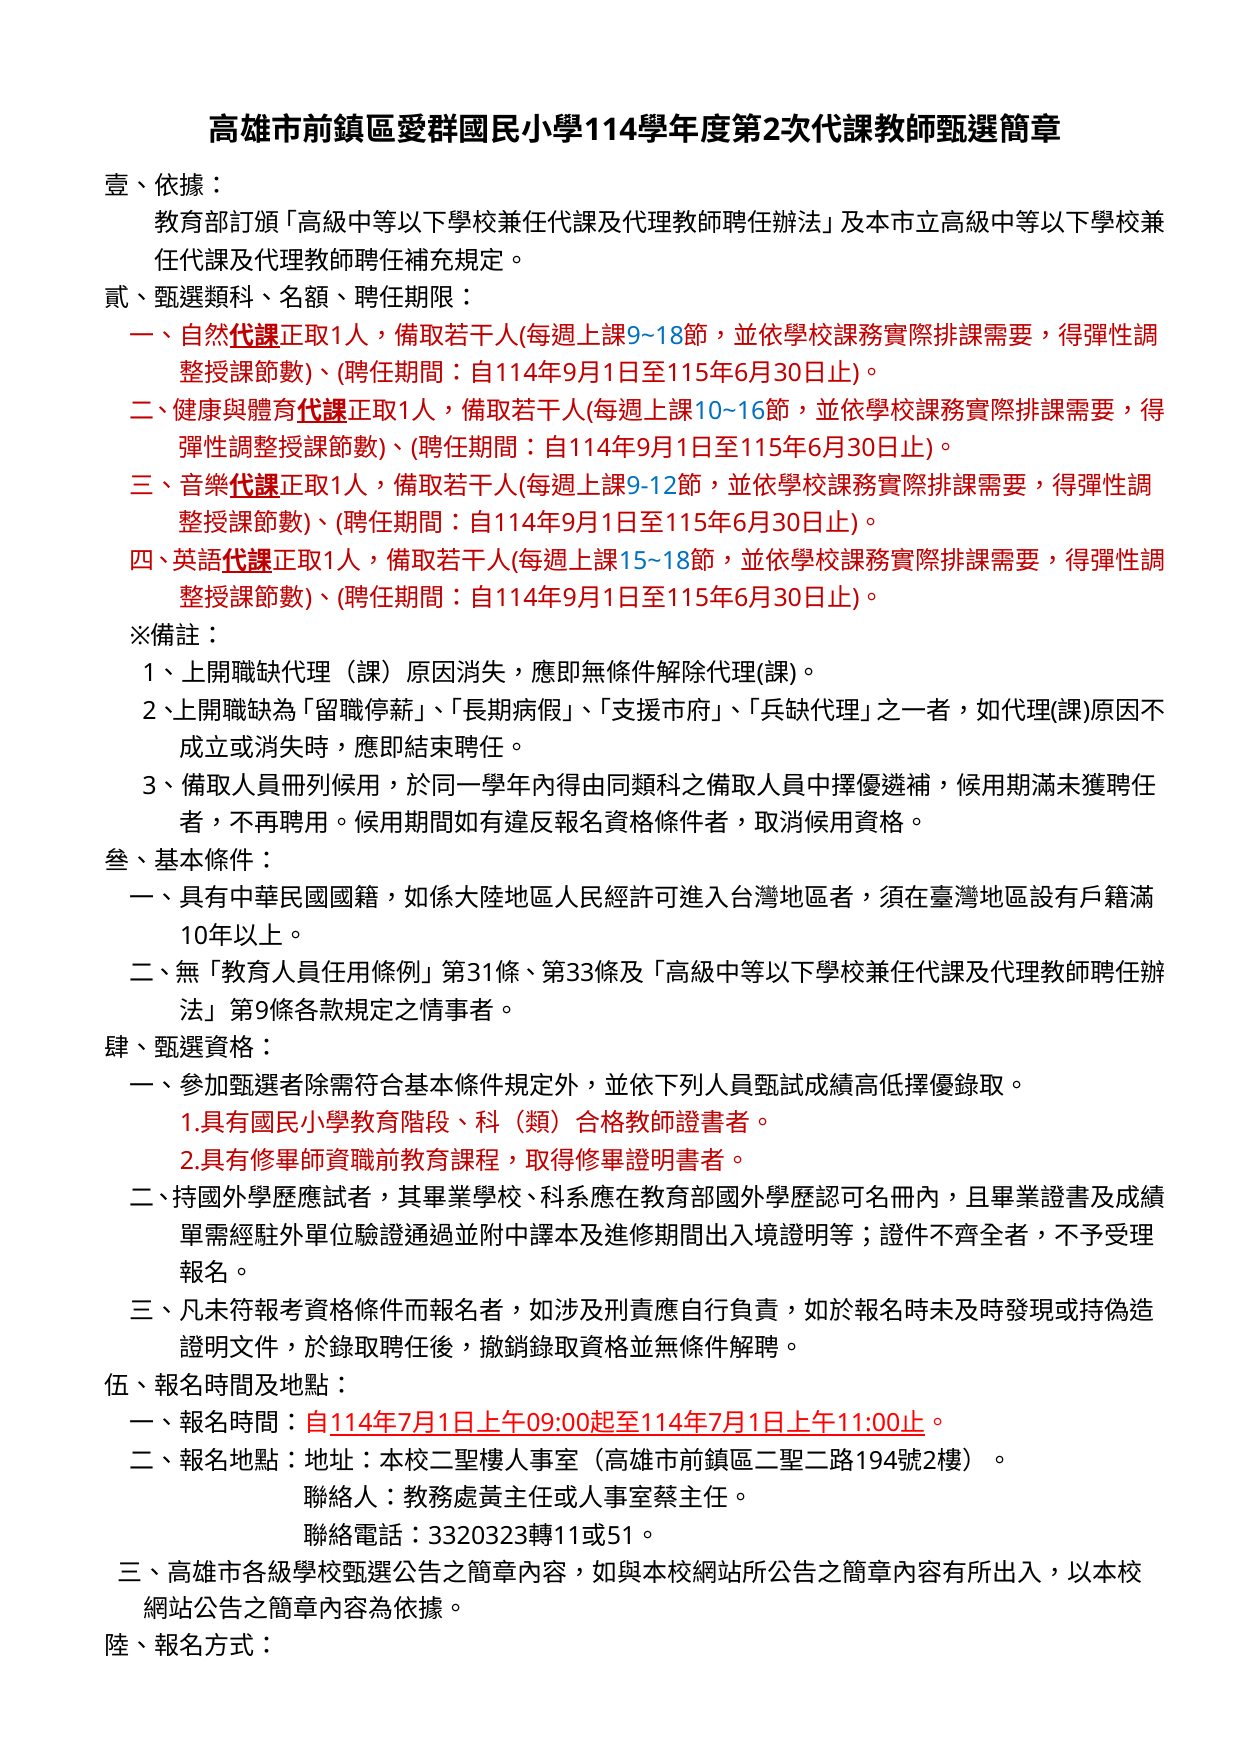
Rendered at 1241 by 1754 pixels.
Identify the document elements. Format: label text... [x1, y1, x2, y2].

text ※備註： [129, 614, 1165, 652]
text 2.具有修畢師資職前教育課程，取得修畢證明書者。 [179, 1139, 1165, 1177]
text 2、上開職缺為「留職停薪」、「長期病假」、「支援市府」、「兵缺代理」之一者，如代理(課)原因不成立或消失時，應即結束聘任。 [142, 689, 1165, 764]
text 三、音樂代課正取1人，備取若干人(每週上課9-12節，並依學校課務實際排課需要，得彈性調整授課節數)、(聘任期間：自114年9月1日至115年6月30日止)。 [129, 464, 1165, 539]
text 二、持國外學歷應試者，其畢業學校、科系應在教育部國外學歷認可名冊內，且畢業證書及成績單需經駐外單位驗證通過並附中譯本及進修期間出入境證明等；證件不齊全者，不予受理報名。 [129, 1177, 1165, 1289]
text 貳、甄選類科、名額、聘任期限： [104, 277, 1165, 314]
text 1、上開職缺代理（課）原因消失，應即無條件解除代理(課)。 [142, 652, 1165, 689]
text 一、參加甄選者除需符合基本條件規定外，並依下列人員甄試成績高低擇優錄取。 [129, 1064, 1165, 1102]
text 四、英語代課正取1人，備取若干人(每週上課15~18節，並依學校課務實際排課需要，得彈性調整授課節數)、(聘任期間：自114年9月1日至115年6月30日止)。 [129, 539, 1165, 614]
text 陸、報名方式： [104, 1624, 1165, 1662]
text 三、凡未符報考資格條件而報名者，如涉及刑責應自行負責，如於報名時未及時發現或持偽造證明文件，於錄取聘任後，撤銷錄取資格並無條件解聘。 [129, 1289, 1165, 1364]
text 一、報名時間：自114年7月1日上午09:00起至114年7月1日上午11:00止。 [129, 1402, 1165, 1439]
text 伍、報名時間及地點： [104, 1364, 1165, 1402]
text 3、備取人員冊列候用，於同一學年內得由同類科之備取人員中擇優遴補，候用期滿未獲聘任者，不再聘用。候用期間如有違反報名資格條件者，取消候用資格。 [142, 764, 1165, 839]
text 聯絡電話：3320323轉11或51。 [154, 1514, 1165, 1552]
text 二、報名地點：地址：本校二聖樓人事室（高雄市前鎮區二聖二路194號2樓）。 [129, 1439, 1165, 1477]
text 1.具有國民小學教育階段、科（類）合格教師證書者。 [179, 1102, 1165, 1139]
text 教育部訂頒「高級中等以下學校兼任代課及代理教師聘任辦法」及本市立高級中等以下學校兼任代課及代理教師聘任補充規定。 [154, 202, 1165, 277]
text 高雄市前鎮區愛群國民小學114學年度第2次代課教師甄選簡章 [104, 89, 1165, 164]
text 一、具有中華民國國籍，如係大陸地區人民經許可進入台灣地區者，須在臺灣地區設有戶籍滿10年以上。 [129, 877, 1165, 952]
text 一、自然代課正取1人，備取若干人(每週上課9~18節，並依學校課務實際排課需要，得彈性調整授課節數)、(聘任期間：自114年9月1日至115年6月30日止)。 [129, 314, 1165, 389]
text 網站公告之簡章內容為依據。 [104, 1588, 1165, 1624]
text 叄、基本條件： [104, 839, 1165, 877]
text 二、無「教育人員任用條例」第31條、第33條及「高級中等以下學校兼任代課及代理教師聘任辦法」第9條各款規定之情事者。 [129, 952, 1165, 1027]
text 聯絡人：教務處黃主任或人事室蔡主任。 [154, 1477, 1165, 1514]
text 二、健康與體育代課正取1人，備取若干人(每週上課10~16節，並依學校課務實際排課需要，得彈性調整授課節數)、(聘任期間：自114年9月1日至115年6月30日止)。 [129, 389, 1165, 464]
text 三、高雄市各級學校甄選公告之簡章內容，如與本校網站所公告之簡章內容有所出入，以本校 [104, 1552, 1165, 1588]
text 壹、依據： [104, 164, 1165, 202]
text 肆、甄選資格： [104, 1027, 1165, 1064]
